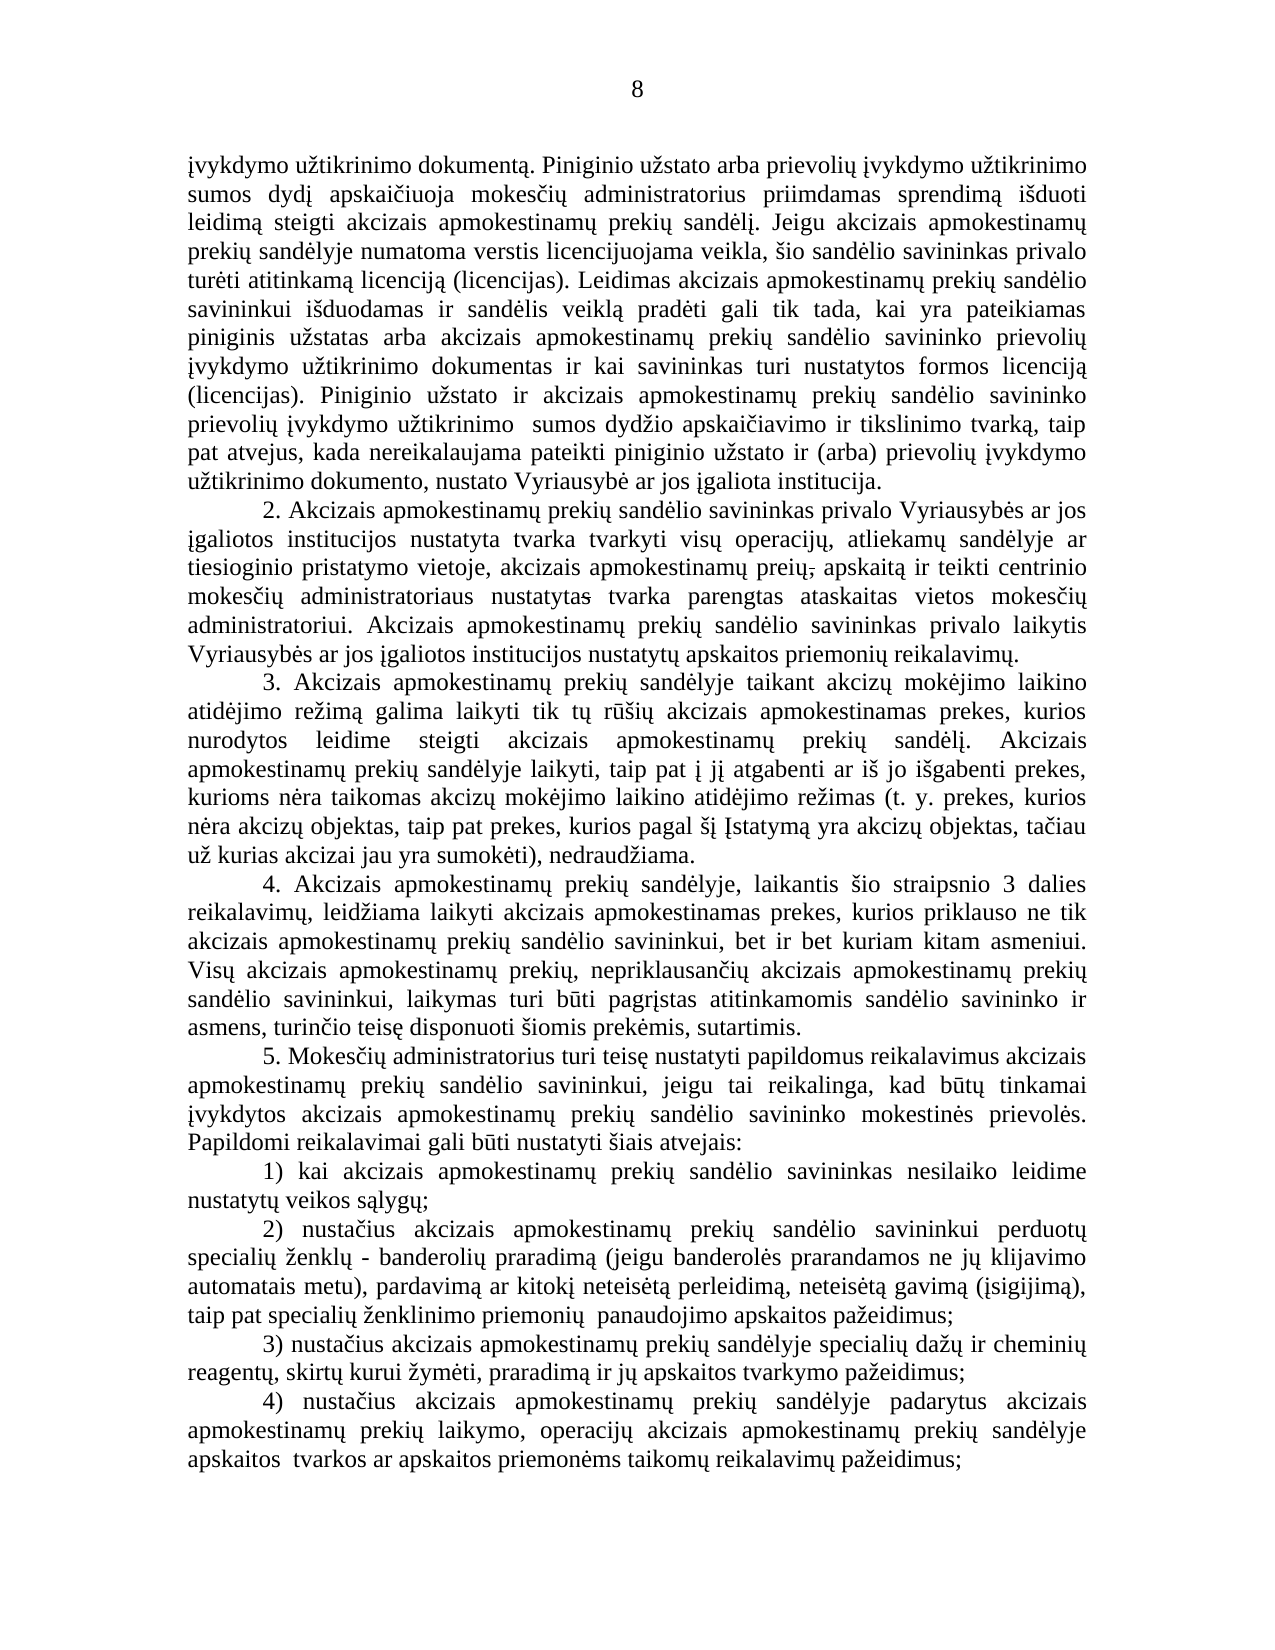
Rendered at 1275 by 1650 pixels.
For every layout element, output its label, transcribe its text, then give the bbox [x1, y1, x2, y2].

text 4. Akcizais apmokestinamų prekių sandėlyje, laikantis šio straipsnio 3 dalies reikalavimų, leidžiama laikyti akcizais apmokestinamas prekes, kurios priklauso ne tik akcizais apmokestinamų prekių sandėlio savininkui, bet ir bet kuriam kitam asmeniui. Visų akcizais apmokestinamų prekių, nepriklausančių akcizais apmokestinamų prekių sandėlio savininkui, laikymas turi būti pagrįstas atitinkamomis sandėlio savininko ir asmens, turinčio teisę disponuoti šiomis prekėmis, sutartimis. [187, 869, 1087, 1041]
text 4) nustačius akcizais apmokestinamų prekių sandėlyje padarytus akcizais apmokestinamų prekių laikymo, operacijų akcizais apmokestinamų prekių sandėlyje apskaitos tvarkos ar apskaitos priemonėms taikomų reikalavimų pažeidimus; [187, 1386, 1087, 1472]
text 2) nustačius akcizais apmokestinamų prekių sandėlio savininkui perduotų specialių ženklų - banderolių praradimą (jeigu banderolės prarandamos ne jų klijavimo automatais metu), pardavimą ar kitokį neteisėtą perleidimą, neteisėtą gavimą (įsigijimą), taip pat specialių ženklinimo priemonių panaudojimo apskaitos pažeidimus; [187, 1214, 1087, 1329]
text 3) nustačius akcizais apmokestinamų prekių sandėlyje specialių dažų ir cheminių reagentų, skirtų kurui žymėti, praradimą ir jų apskaitos tvarkymo pažeidimus; [187, 1329, 1087, 1386]
text 2. Akcizais apmokestinamų prekių sandėlio savininkas privalo Vyriausybės ar jos įgaliotos institucijos nustatyta tvarka tvarkyti visų operacijų, atliekamų sandėlyje ar tiesioginio pristatymo vietoje, akcizais apmokestinamų preių, apskaitą ir teikti centrinio mokesčių administratoriaus nustatytas tvarka parengtas ataskaitas vietos mokesčių administratoriui. Akcizais apmokestinamų prekių sandėlio savininkas privalo laikytis Vyriausybės ar jos įgaliotos institucijos nustatytų apskaitos priemonių reikalavimų. [187, 495, 1087, 667]
text įvykdymo užtikrinimo dokumentą. Piniginio užstato arba prievolių įvykdymo užtikrinimo sumos dydį apskaičiuoja mokesčių administratorius priimdamas sprendimą išduoti leidimą steigti akcizais apmokestinamų prekių sandėlį. Jeigu akcizais apmokestinamų prekių sandėlyje numatoma verstis licencijuojama veikla, šio sandėlio savininkas privalo turėti atitinkamą licenciją (licencijas). Leidimas akcizais apmokestinamų prekių sandėlio savininkui išduodamas ir sandėlis veiklą pradėti gali tik tada, kai yra pateikiamas piniginis užstatas arba akcizais apmokestinamų prekių sandėlio savininko prievolių įvykdymo užtikrinimo dokumentas ir kai savininkas turi nustatytos formos licenciją (licencijas). Piniginio užstato ir akcizais apmokestinamų prekių sandėlio savininko prievolių įvykdymo užtikrinimo sumos dydžio apskaičiavimo ir tikslinimo tvarką, taip pat atvejus, kada nereikalaujama pateikti piniginio užstato ir (arba) prievolių įvykdymo užtikrinimo dokumento, nustato Vyriausybė ar jos įgaliota institucija. [187, 150, 1087, 495]
text 5. Mokesčių administratorius turi teisę nustatyti papildomus reikalavimus akcizais apmokestinamų prekių sandėlio savininkui, jeigu tai reikalinga, kad būtų tinkamai įvykdytos akcizais apmokestinamų prekių sandėlio savininko mokestinės prievolės. Papildomi reikalavimai gali būti nustatyti šiais atvejais: [187, 1041, 1087, 1156]
text 3. Akcizais apmokestinamų prekių sandėlyje taikant akcizų mokėjimo laikino atidėjimo režimą galima laikyti tik tų rūšių akcizais apmokestinamas prekes, kurios nurodytos leidime steigti akcizais apmokestinamų prekių sandėlį. Akcizais apmokestinamų prekių sandėlyje laikyti, taip pat į jį atgabenti ar iš jo išgabenti prekes, kurioms nėra taikomas akcizų mokėjimo laikino atidėjimo režimas (t. y. prekes, kurios nėra akcizų objektas, taip pat prekes, kurios pagal šį Įstatymą yra akcizų objektas, tačiau už kurias akcizai jau yra sumokėti), nedraudžiama. [187, 667, 1087, 869]
text 1) kai akcizais apmokestinamų prekių sandėlio savininkas nesilaiko leidime nustatytų veikos sąlygų; [187, 1156, 1087, 1214]
